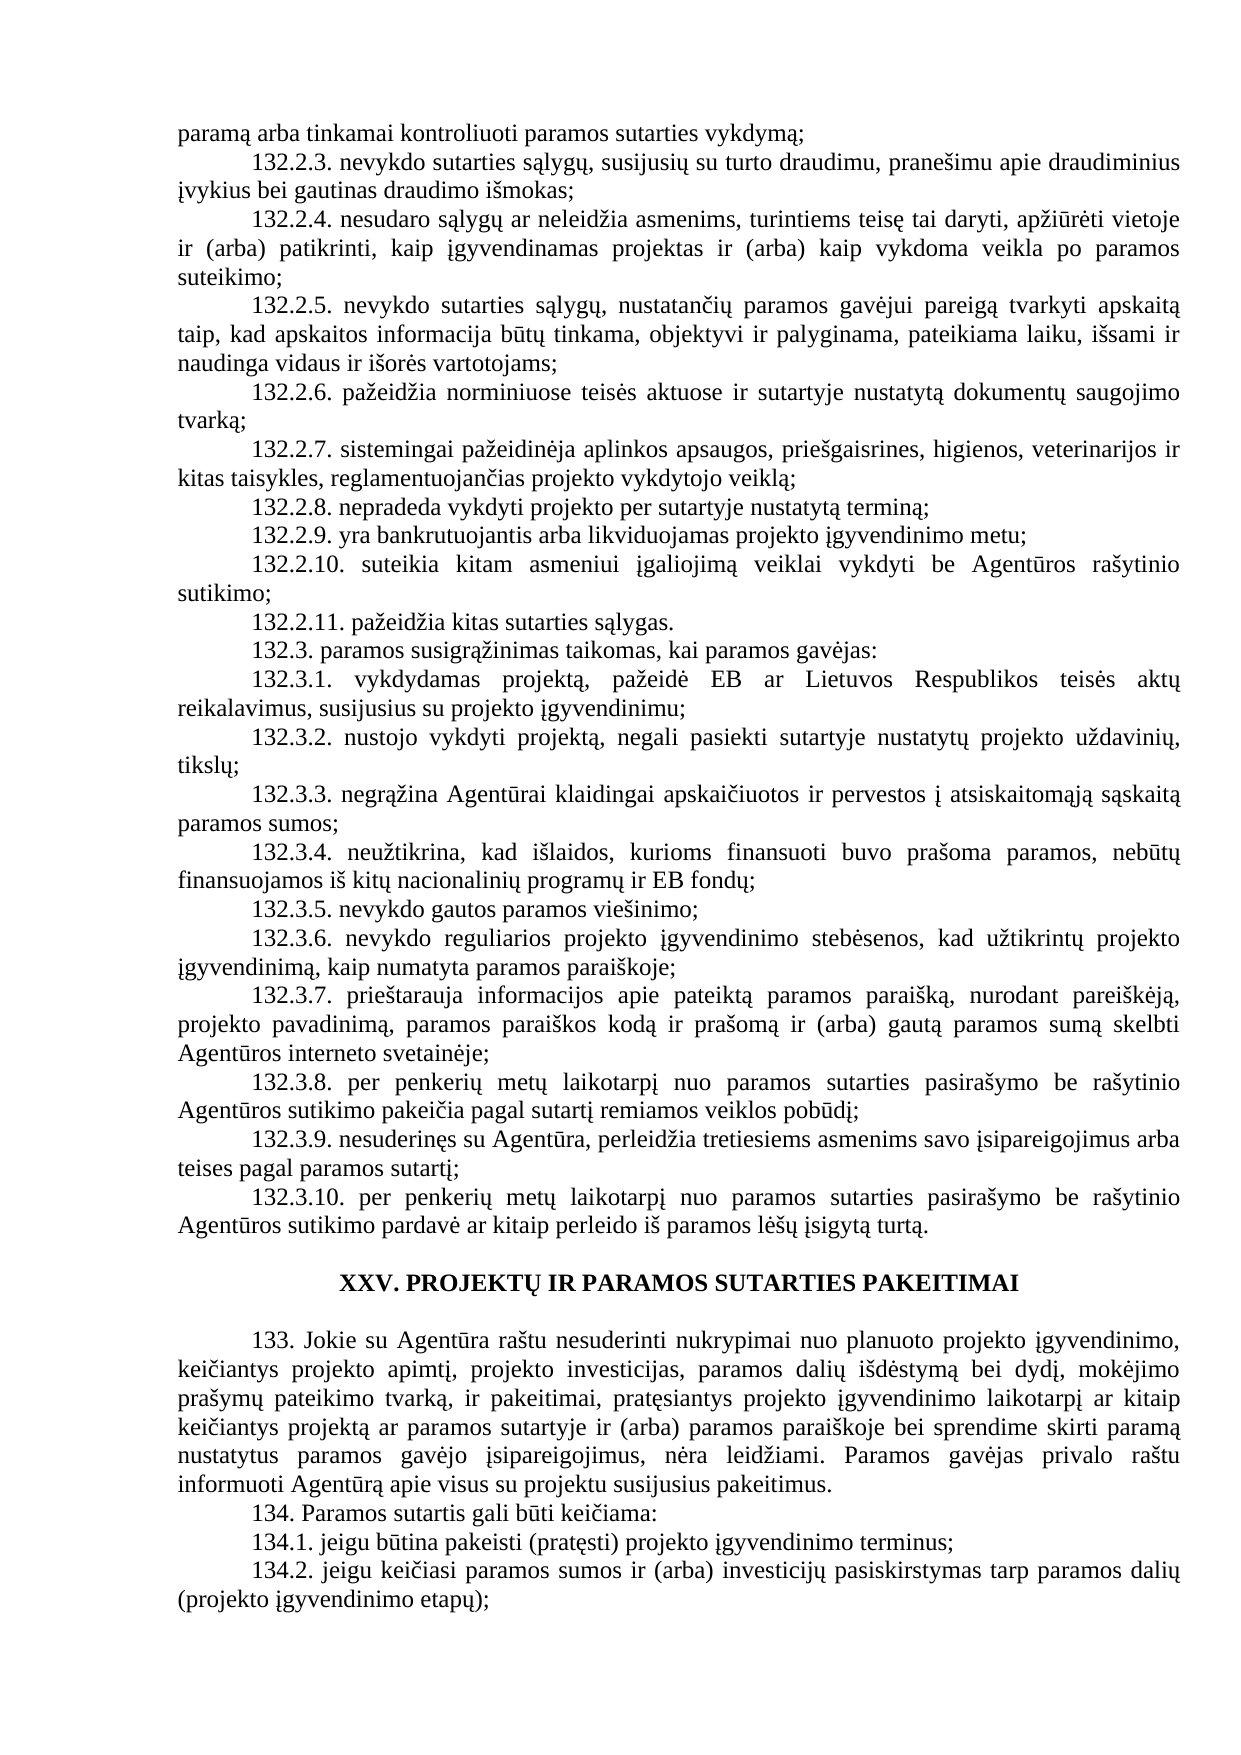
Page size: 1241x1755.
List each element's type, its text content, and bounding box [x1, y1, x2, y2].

text 132.3. paramos susigrąžinimas taikomas, kai paramos gavėjas: [177, 636, 1181, 664]
text 132.2.6. pažeidžia norminiuose teisės aktuose ir sutartyje nustatytą dokumentų saugojimo tvarką; [177, 377, 1181, 434]
text 132.2.7. sistemingai pažeidinėja aplinkos apsaugos, priešgaisrines, higienos, veterinarijos ir kitas taisykles, reglamentuojančias projekto vykdytojo veiklą; [177, 434, 1181, 492]
text 132.2.10. suteikia kitam asmeniui įgaliojimą veiklai vykdyti be Agentūros rašytinio sutikimo; [177, 549, 1181, 607]
text 132.2.3. nevykdo sutarties sąlygų, susijusių su turto draudimu, pranešimu apie draudiminius įvykius bei gautinas draudimo išmokas; [177, 147, 1181, 204]
text 132.2.5. nevykdo sutarties sąlygų, nustatančių paramos gavėjui pareigą tvarkyti apskaitą taip, kad apskaitos informacija būtų tinkama, objektyvi ir palyginama, pateikiama laiku, išsami ir naudinga vidaus ir išorės vartotojams; [177, 291, 1181, 377]
text 132.3.3. negrąžina Agentūrai klaidingai apskaičiuotos ir pervestos į atsiskaitomąją sąskaitą paramos sumos; [177, 779, 1181, 837]
text 132.3.6. nevykdo reguliarios projekto įgyvendinimo stebėsenos, kad užtikrintų projekto įgyvendinimą, kaip numatyta paramos paraiškoje; [177, 923, 1181, 981]
text 132.2.11. pažeidžia kitas sutarties sąlygas. [177, 607, 1181, 636]
text 132.3.1. vykdydamas projektą, pažeidė EB ar Lietuvos Respublikos teisės aktų reikalavimus, susijusius su projekto įgyvendinimu; [177, 664, 1181, 722]
text 133. Jokie su Agentūra raštu nesuderinti nukrypimai nuo planuoto projekto įgyvendinimo, keičiantys projekto apimtį, projekto investicijas, paramos dalių išdėstymą bei dydį, mokėjimo prašymų pateikimo tvarką, ir pakeitimai, pratęsiantys projekto įgyvendinimo laikotarpį ar kitaip keičiantys projektą ar paramos sutartyje ir (arba) paramos paraiškoje bei sprendime skirti paramą nustatytus paramos gavėjo įsipareigojimus, nėra leidžiami. Paramos gavėjas privalo raštu informuoti Agentūrą apie visus su projektu susijusius pakeitimus. [177, 1326, 1181, 1498]
text 132.2.8. nepradeda vykdyti projekto per sutartyje nustatytą terminą; [177, 492, 1181, 521]
text 132.3.9. nesuderinęs su Agentūra, perleidžia tretiesiems asmenims savo įsipareigojimus arba teises pagal paramos sutartį; [177, 1124, 1181, 1182]
text 134. Paramos sutartis gali būti keičiama: [177, 1498, 1181, 1527]
text paramą arba tinkamai kontroliuoti paramos sutarties vykdymą; [177, 118, 1181, 147]
text 132.3.7. prieštarauja informacijos apie pateiktą paramos paraišką, nurodant pareiškėją, projekto pavadinimą, paramos paraiškos kodą ir prašomą ir (arba) gautą paramos sumą skelbti Agentūros interneto svetainėje; [177, 981, 1181, 1067]
text 132.2.9. yra bankrutuojantis arba likviduojamas projekto įgyvendinimo metu; [177, 521, 1181, 549]
text 132.3.2. nustojo vykdyti projektą, negali pasiekti sutartyje nustatytų projekto uždavinių, tikslų; [177, 722, 1181, 779]
text 132.2.4. nesudaro sąlygų ar neleidžia asmenims, turintiems teisę tai daryti, apžiūrėti vietoje ir (arba) patikrinti, kaip įgyvendinamas projektas ir (arba) kaip vykdoma veikla po paramos suteikimo; [177, 204, 1181, 291]
text 132.3.10. per penkerių metų laikotarpį nuo paramos sutarties pasirašymo be rašytinio Agentūros sutikimo pardavė ar kitaip perleido iš paramos lėšų įsigytą turtą. [177, 1182, 1181, 1239]
text XXV. PROJEKTŲ IR PARAMOS SUTARTIES PAKEITIMAI [177, 1268, 1181, 1297]
text 132.3.8. per penkerių metų laikotarpį nuo paramos sutarties pasirašymo be rašytinio Agentūros sutikimo pakeičia pagal sutartį remiamos veiklos pobūdį; [177, 1067, 1181, 1124]
text 132.3.4. neužtikrina, kad išlaidos, kurioms finansuoti buvo prašoma paramos, nebūtų finansuojamos iš kitų nacionalinių programų ir EB fondų; [177, 837, 1181, 894]
text 134.2. jeigu keičiasi paramos sumos ir (arba) investicijų pasiskirstymas tarp paramos dalių (projekto įgyvendinimo etapų); [177, 1556, 1181, 1613]
text 134.1. jeigu būtina pakeisti (pratęsti) projekto įgyvendinimo terminus; [177, 1527, 1181, 1556]
text 132.3.5. nevykdo gautos paramos viešinimo; [177, 894, 1181, 923]
